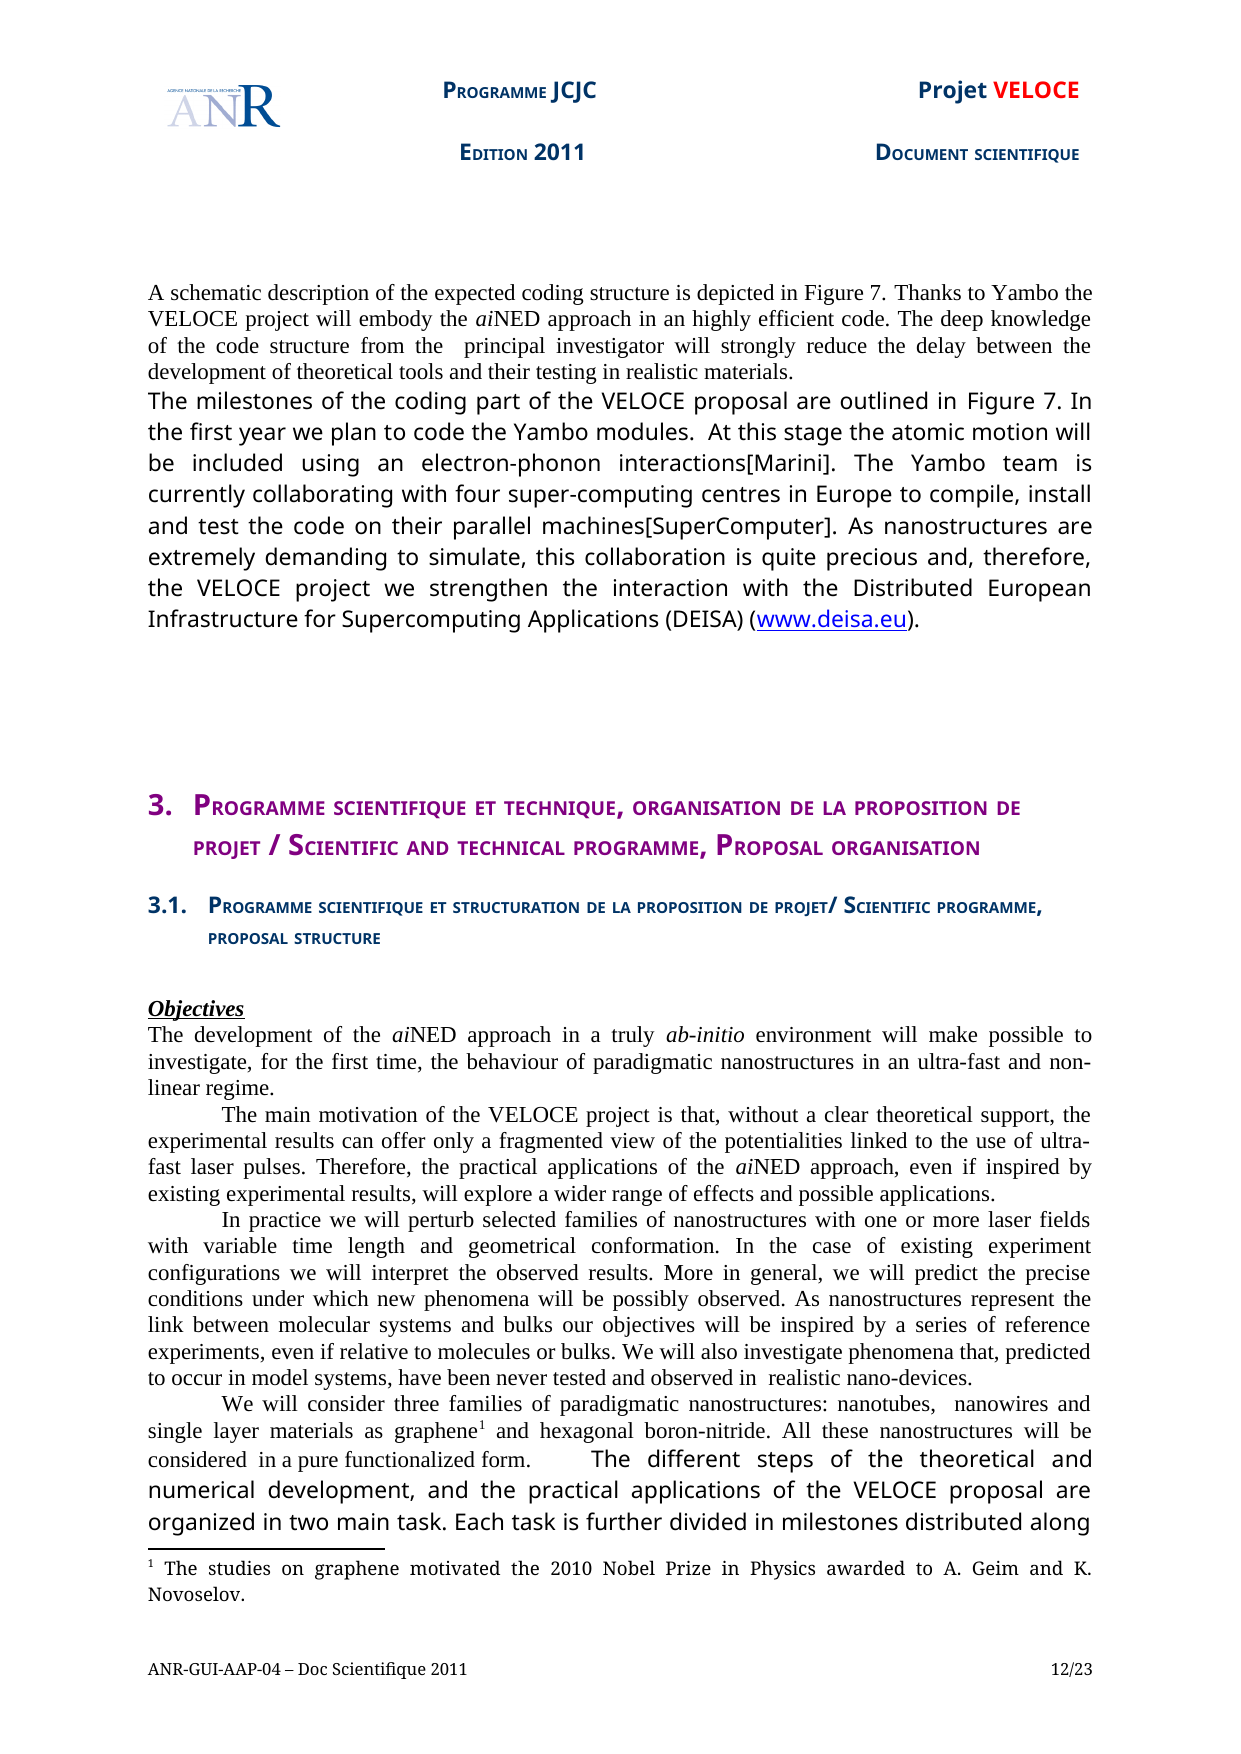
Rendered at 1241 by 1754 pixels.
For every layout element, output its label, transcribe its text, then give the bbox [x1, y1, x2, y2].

text A schematic description of the expected coding structure is depicted in Figure 7. Thanks to Yambo the VELOCE project will embody the aiNED approach in an highly efficient code. The deep knowledge of the code structure from the principal investigator will strongly reduce the delay between the development of theoretical tools and their testing in realistic materials. [148, 279, 1093, 384]
text Objectives [148, 995, 1093, 1022]
text We will consider three families of paradigmatic nanostructures: nanotubes, nanowires and single layer materials as graphene and hexagonal boron-nitride. All these nanostructures will be considered in a pure functionalized form. The different steps of the theoretical and numerical development, and the practical applications of the VELOCE proposal are organized in two main task. Each task is further divided in milestones distributed along [148, 1391, 1093, 1537]
text The milestones of the coding part of the VELOCE proposal are outlined in Figure 7. In the first year we plan to code the Yambo modules. At this stage the atomic motion will be included using an electron-phonon interactions[Marini]. The Yambo team is currently collaborating with four super-computing centres in Europe to compile, install and test the code on their parallel machines[SuperComputer]. As nanostructures are extremely demanding to simulate, this collaboration is quite precious and, therefore, the VELOCE project we strengthen the interaction with the Distributed European Infrastructure for Supercomputing Applications (DEISA) (www.deisa.eu). [148, 384, 1093, 634]
subtitle Programme scientifique et technique, organisation de la proposition de projet / Scientific and technical programme, Proposal organisation [148, 784, 1093, 864]
text The main motivation of the VELOCE project is that, without a clear theoretical support, the experimental results can offer only a fragmented view of the potentialities linked to the use of ultra-fast laser pulses. Therefore, the practical applications of the aiNED approach, even if inspired by existing experimental results, will explore a wider range of effects and possible applications. [148, 1101, 1093, 1206]
text In practice we will perturb selected families of nanostructures with one or more laser fields with variable time length and geometrical conformation. In the case of existing experiment configurations we will interpret the observed results. More in general, we will predict the precise conditions under which new phenomena will be possibly observed. As nanostructures represent the link between molecular systems and bulks our objectives will be inspired by a series of reference experiments, even if relative to molecules or bulks. We will also investigate phenomena that, predicted to occur in model systems, have been never tested and observed in realistic nano-devices. [148, 1206, 1093, 1391]
subtitle Programme scientifique et structuration de la proposition de projet/ Scientific programme, proposal structure [148, 889, 1093, 951]
text The studies on graphene motivated the 2010 Nobel Prize in Physics awarded to A. Geim and K. Novoselov. [148, 1555, 1093, 1606]
text The development of the aiNED approach in a truly ab-initio environment will make possible to investigate, for the first time, the behaviour of paradigmatic nanostructures in an ultra-fast and non-linear regime. [148, 1022, 1093, 1101]
